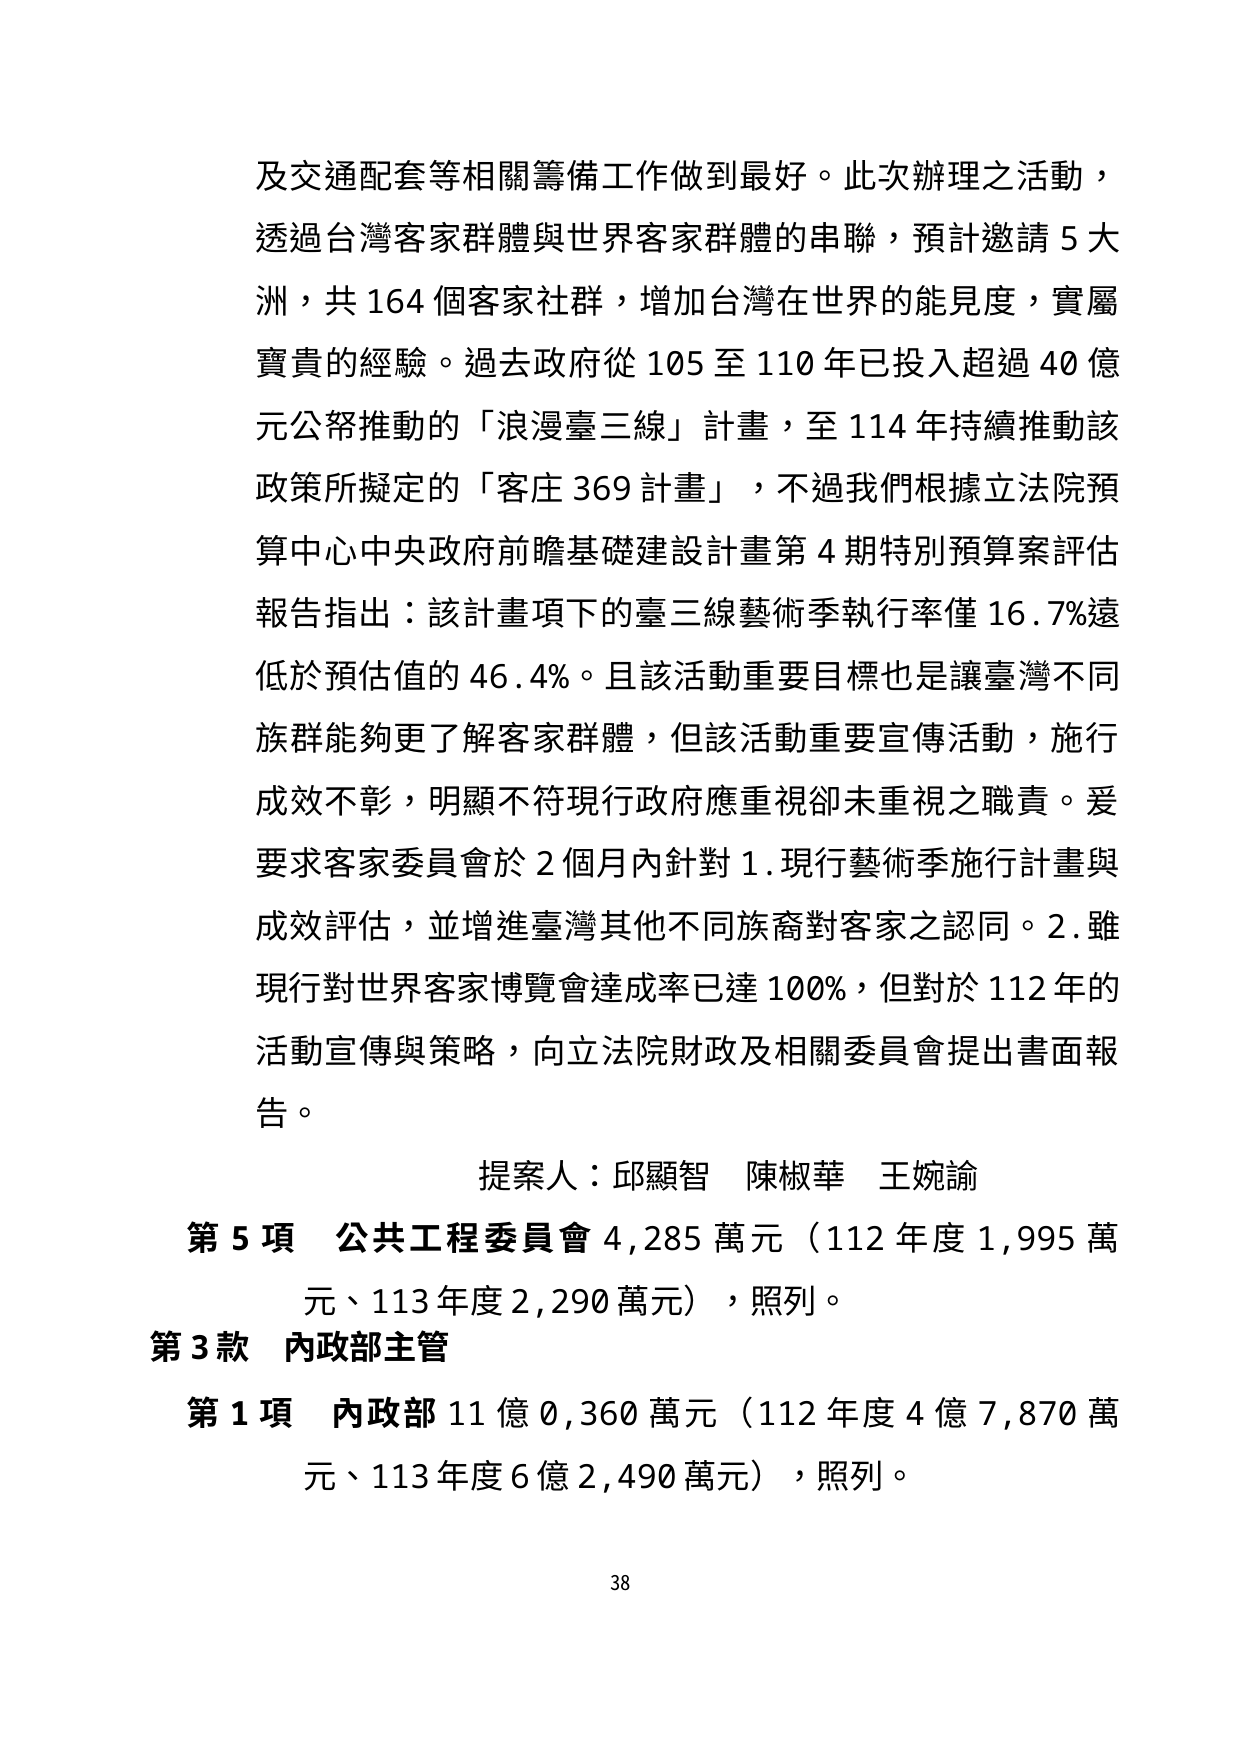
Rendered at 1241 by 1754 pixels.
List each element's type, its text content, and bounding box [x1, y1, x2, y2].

text 第1項 內政部11億0,360萬元（112年度4億7,870萬元、113年度6億2,490萬元），照列。 [187, 1369, 1120, 1494]
text 提案人：邱顯智 陳椒華 王婉諭 [278, 1132, 1120, 1194]
text 及交通配套等相關籌備工作做到最好。此次辦理之活動，透過台灣客家群體與世界客家群體的串聯，預計邀請5大洲，共164個客家社群，增加台灣在世界的能見度，實屬寶貴的經驗。過去政府從105至110年已投入超過40億元公帑推動的「浪漫臺三線」計畫，至114年持續推動該政策所擬定的「客庄369計畫」，不過我們根據立法院預算中心中央政府前瞻基礎建設計畫第4期特別預算案評估報告指出：該計畫項下的臺三線藝術季執行率僅16.7%遠低於預估值的46.4%。且該活動重要目標也是讓臺灣不同族群能夠更了解客家群體，但該活動重要宣傳活動，施行成效不彰，明顯不符現行政府應重視卻未重視之職責。爰要求客家委員會於2個月內針對1.現行藝術季施行計畫與成效評估，並增進臺灣其他不同族裔對客家之認同。2.雖現行對世界客家博覽會達成率已達100%，但對於112年的活動宣傳與策略，向立法院財政及相關委員會提出書面報告。 [187, 132, 1120, 1132]
text 第5項 公共工程委員會4,285萬元（112年度1,995萬元、113年度2,290萬元），照列。 [187, 1194, 1120, 1319]
text 第3款 內政部主管 [149, 1319, 1120, 1369]
